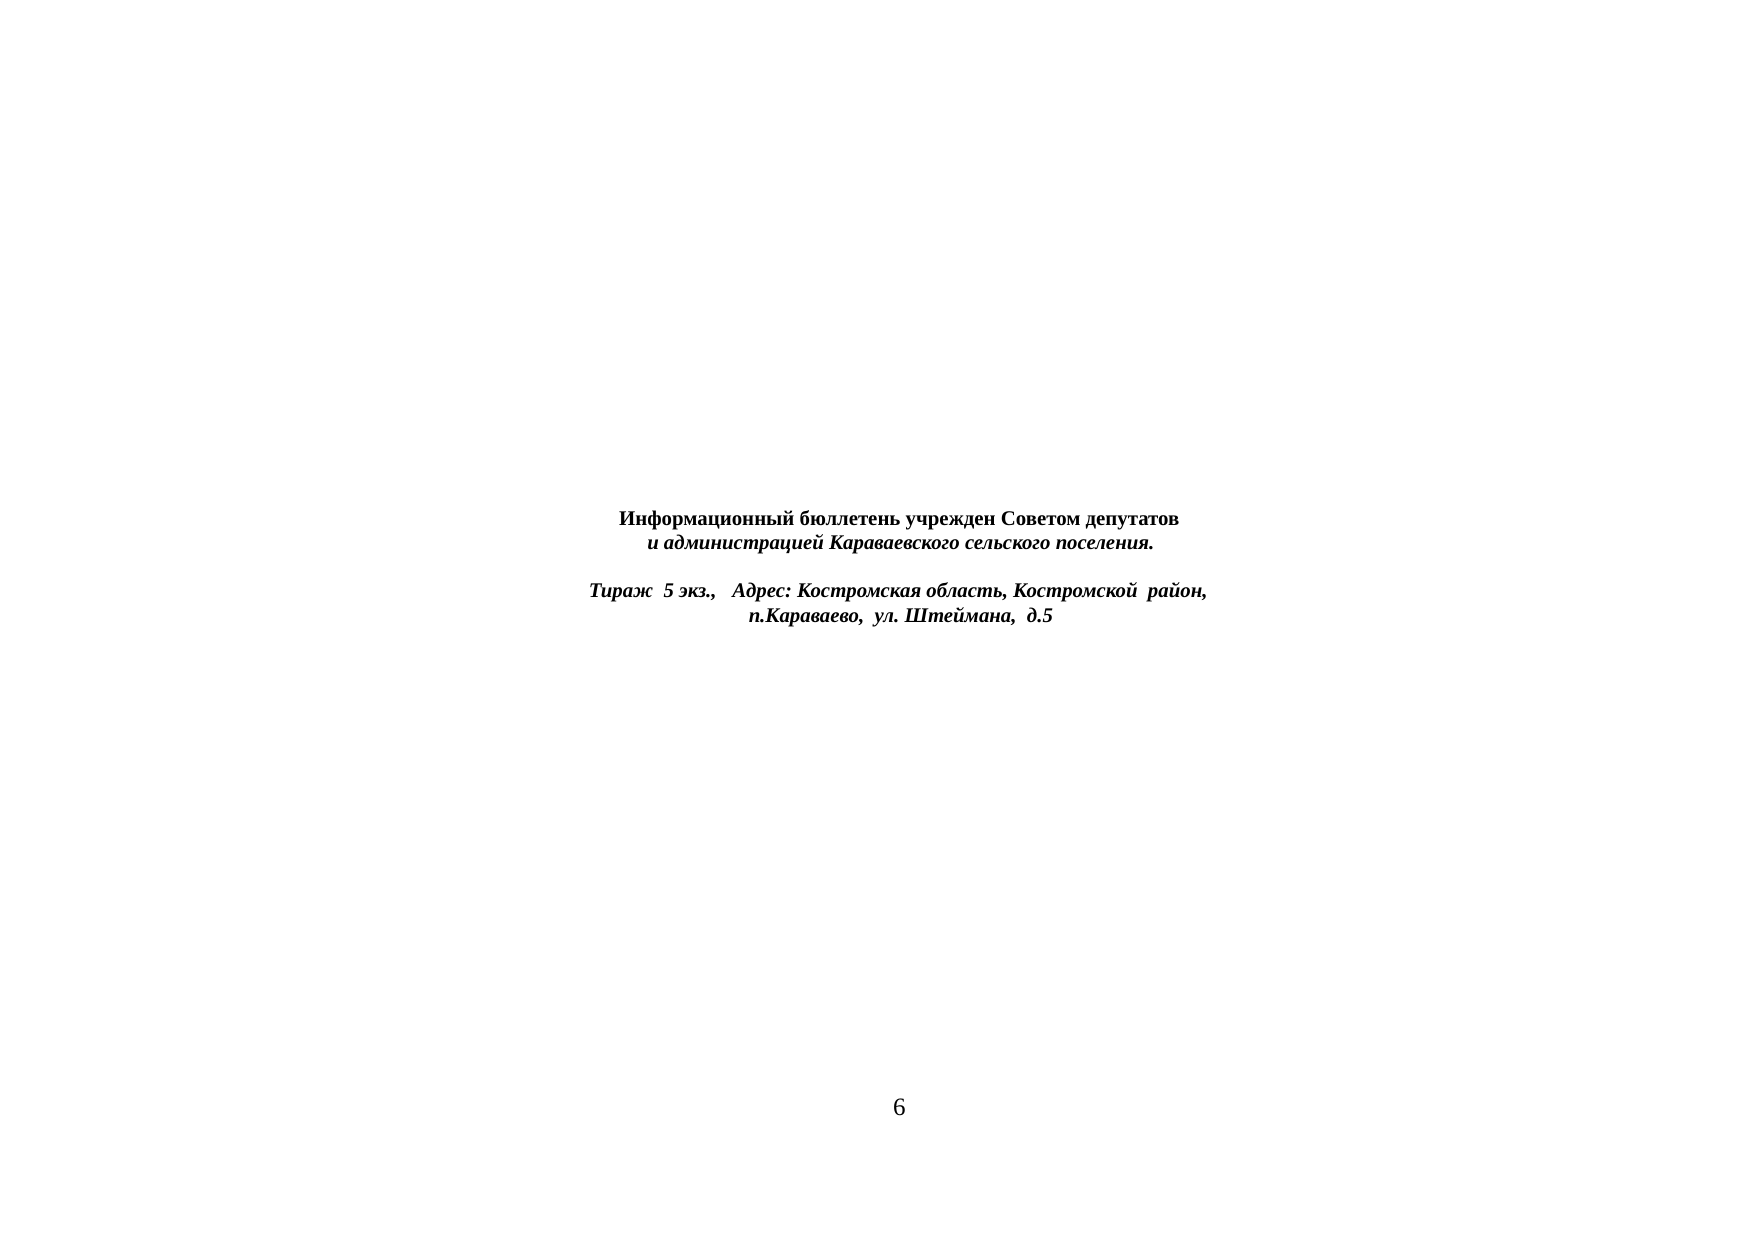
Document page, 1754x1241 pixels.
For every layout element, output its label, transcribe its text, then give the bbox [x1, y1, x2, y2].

text Информационный бюллетень учрежден Советом депутатов [118, 506, 1680, 530]
text Тираж 5 экз., Адрес: Костромская область, Костромской район, [118, 578, 1680, 602]
text п.Караваево, ул. Штеймана, д.5 [118, 602, 1680, 627]
text и администрацией Караваевского сельского поселения. [118, 530, 1680, 554]
